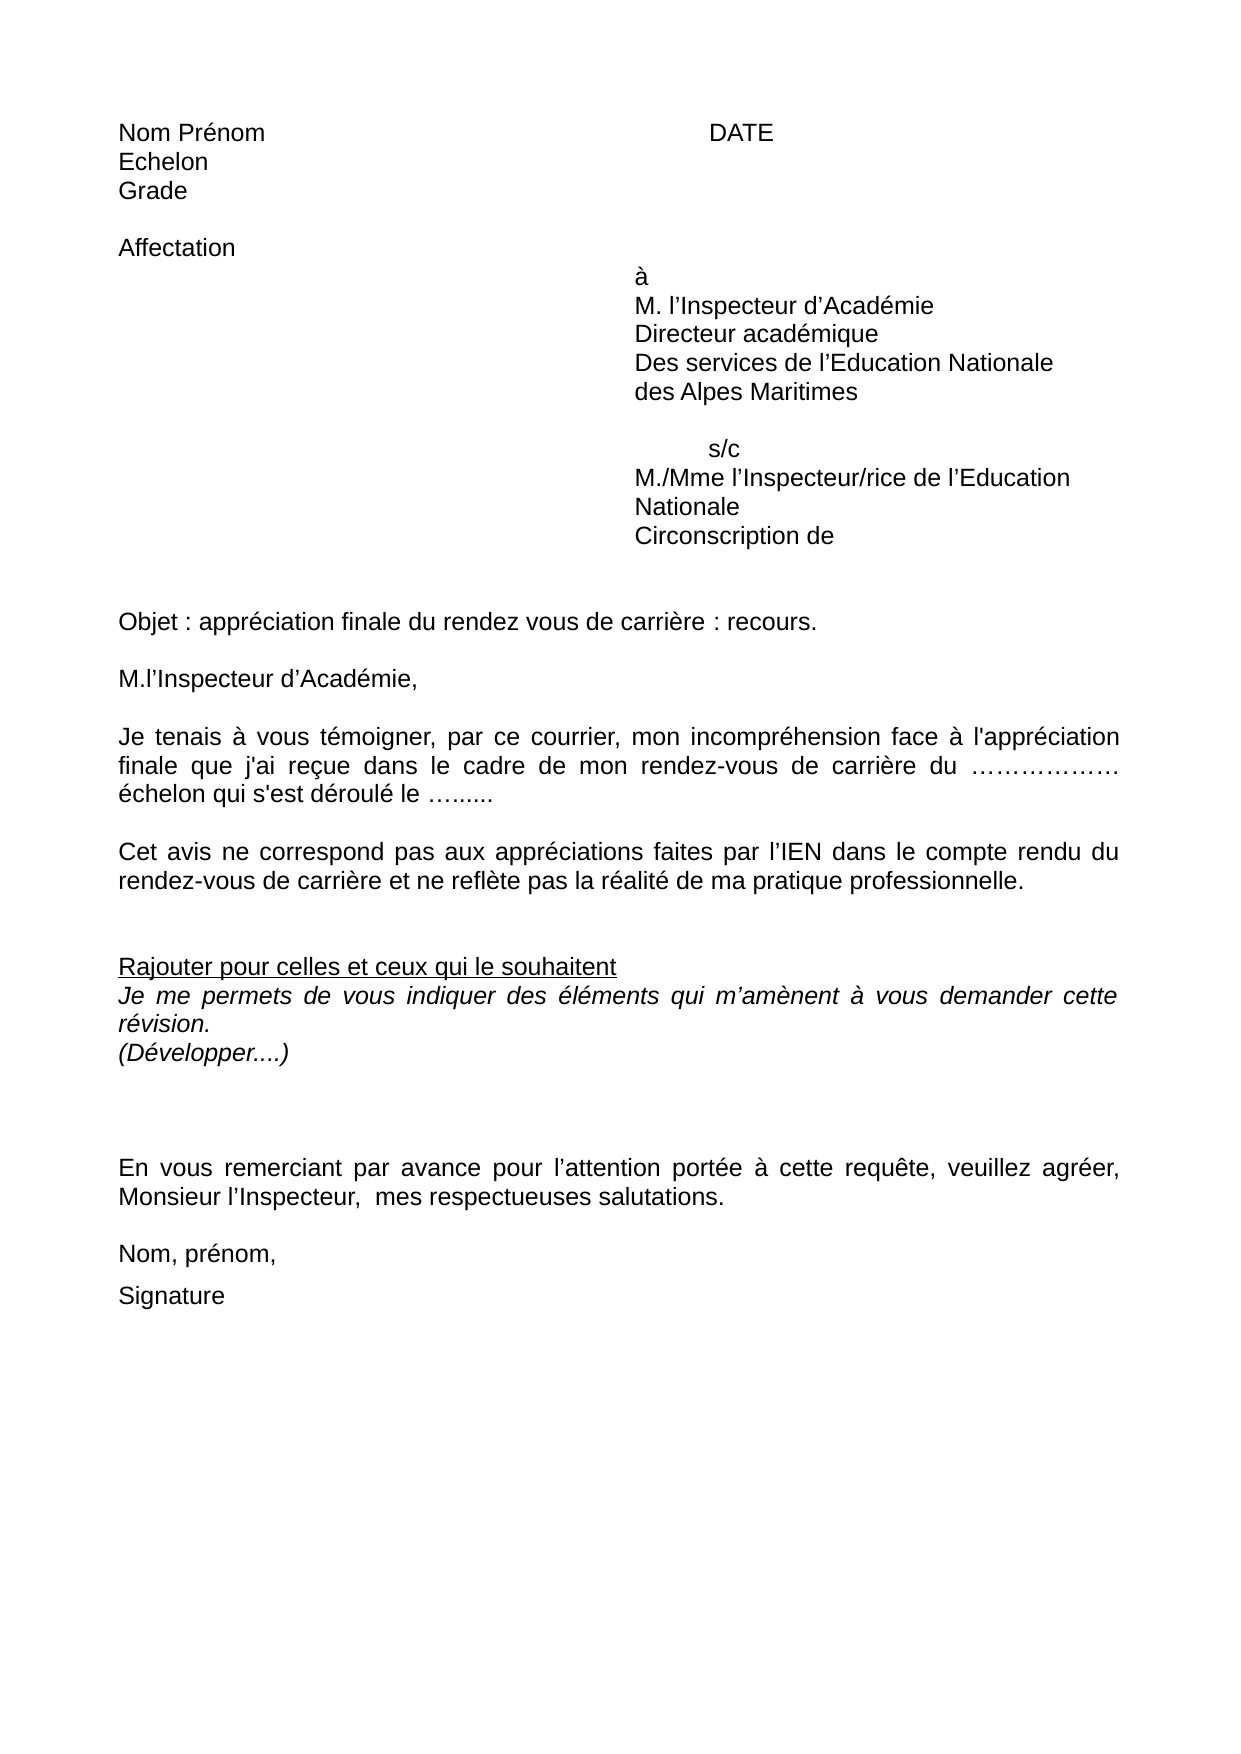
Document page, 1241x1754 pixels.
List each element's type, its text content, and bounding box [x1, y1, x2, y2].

text Rajouter pour celles et ceux qui le souhaitent [118, 952, 1122, 981]
text Affectation [118, 233, 1122, 262]
text Echelon [118, 147, 1122, 176]
text En vous remerciant par avance pour l’attention portée à cette requête, veuillez agréer, Monsieur l’Inspecteur, mes respectueuses salutations. [118, 1153, 1122, 1211]
text Objet : appréciation finale du rendez vous de carrière : recours. [118, 607, 1122, 636]
text Nom, prénom, [118, 1239, 1122, 1268]
text M./Mme l’Inspecteur/rice de l’Education Nationale [634, 463, 1122, 521]
text Je me permets de vous indiquer des éléments qui m’amènent à vous demander cette révision. [118, 981, 1122, 1038]
text Des services de l’Education Nationale [561, 348, 1122, 377]
text des Alpes Maritimes [561, 377, 1122, 406]
text M. l’Inspecteur d’Académie [561, 291, 1122, 319]
text s/c [634, 434, 1122, 463]
text Circonscription de [561, 521, 1122, 549]
text Cet avis ne correspond pas aux appréciations faites par l’IEN dans le compte rendu du rendez-vous de carrière et ne reflète pas la réalité de ma pratique professionnelle. [118, 837, 1122, 894]
text Grade [118, 176, 1122, 204]
text (Développer....) [118, 1038, 1122, 1067]
text Je tenais à vous témoigner, par ce courrier, mon incompréhension face à l'appréciation finale que j'ai reçue dans le cadre de mon rendez-vous de carrière du ………………échelon qui s'est déroulé le …...... [118, 722, 1122, 808]
text M.l’Inspecteur d’Académie, [118, 664, 1122, 693]
text Signature [118, 1281, 1122, 1309]
text Nom Prénom DATE [118, 118, 1122, 147]
text à [561, 262, 1122, 291]
text Directeur académique [561, 319, 1122, 348]
